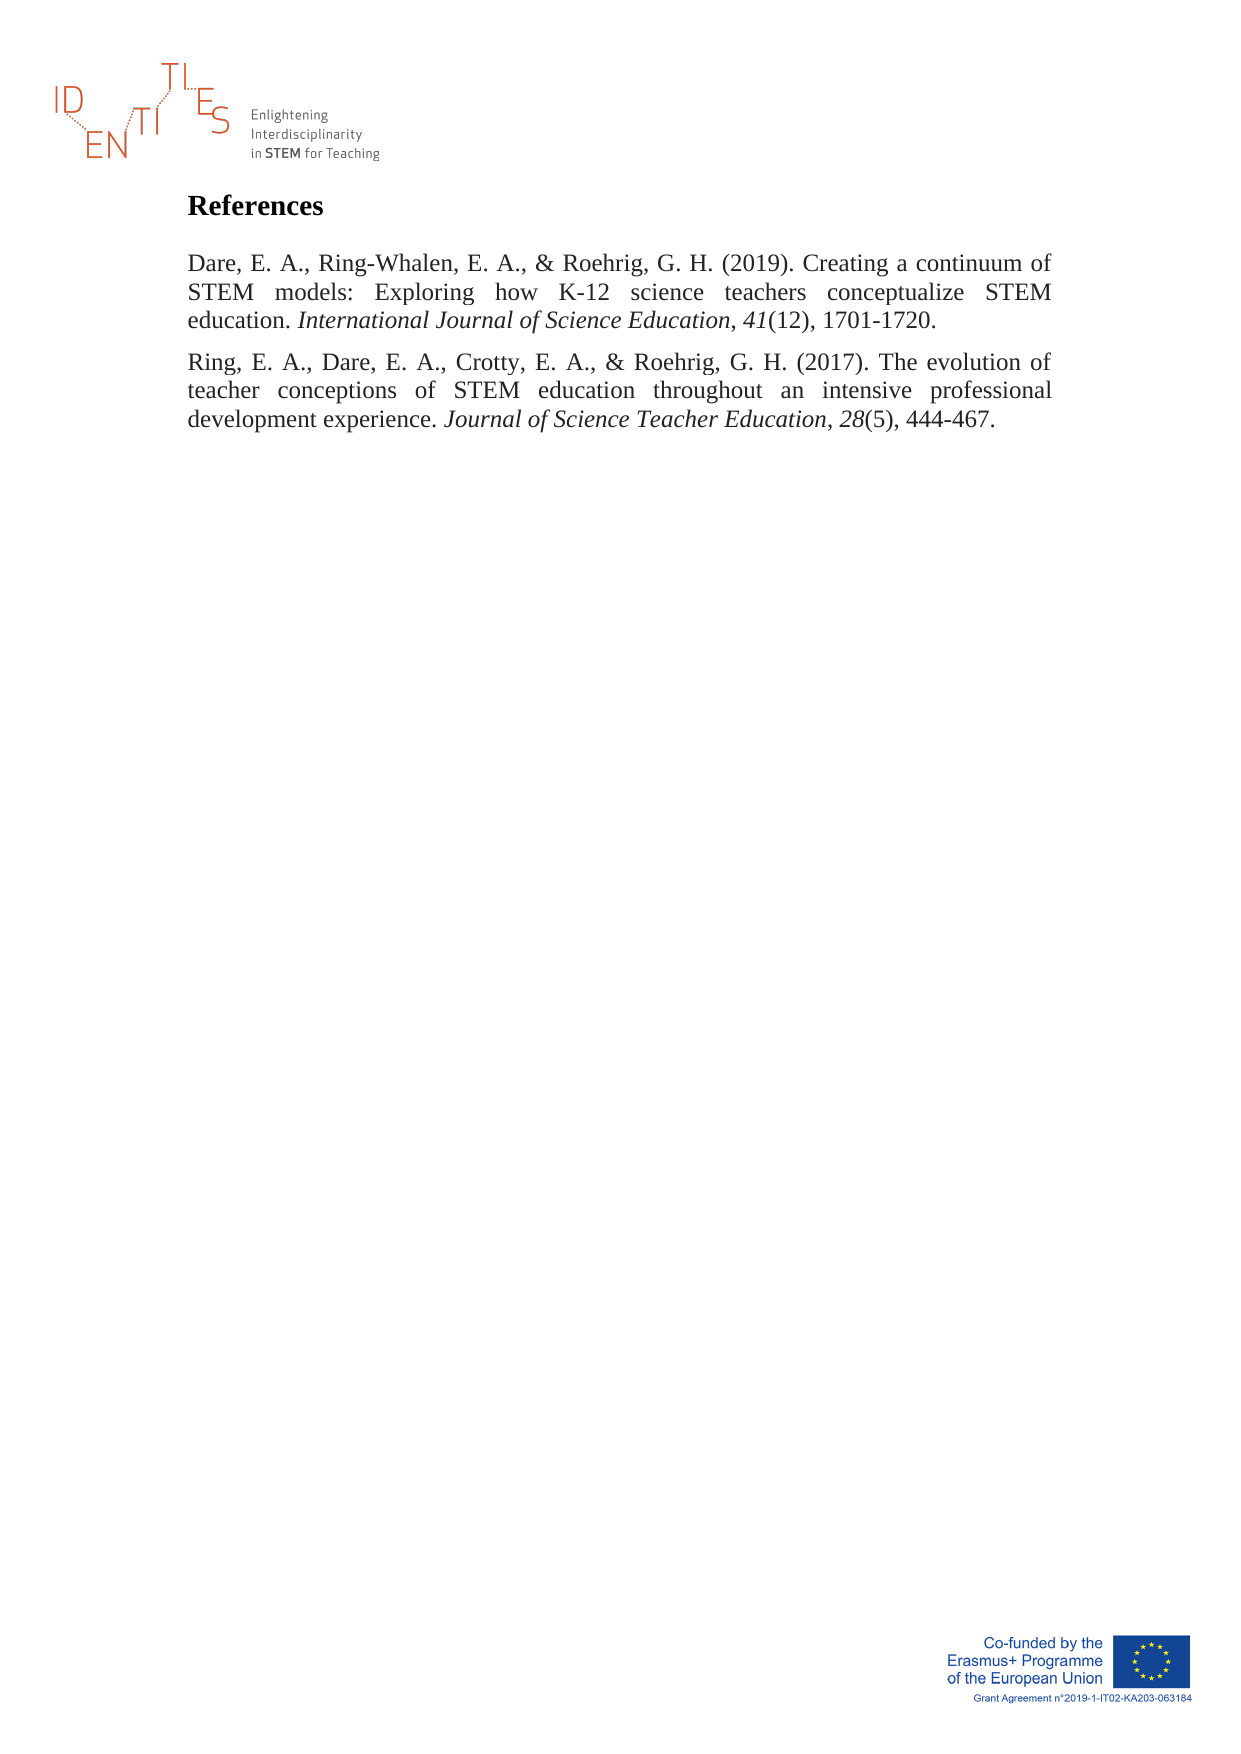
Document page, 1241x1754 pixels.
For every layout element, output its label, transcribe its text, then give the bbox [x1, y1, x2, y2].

text Ring, E. A., Dare, E. A., Crotty, E. A., & Roehrig, G. H. (2017). The evolution of teacher conceptions of STEM education throughout an intensive professional development experience. Journal of Science Teacher Education, 28(5), 444-467. [187, 347, 1053, 433]
text Dare, E. A., Ring-Whalen, E. A., & Roehrig, G. H. (2019). Creating a continuum of STEM models: Exploring how K-12 science teachers conceptualize STEM education. International Journal of Science Education, 41(12), 1701-1720. [187, 248, 1053, 334]
picture [55, 60, 380, 164]
picture [942, 1632, 1193, 1707]
text References [187, 188, 1053, 222]
